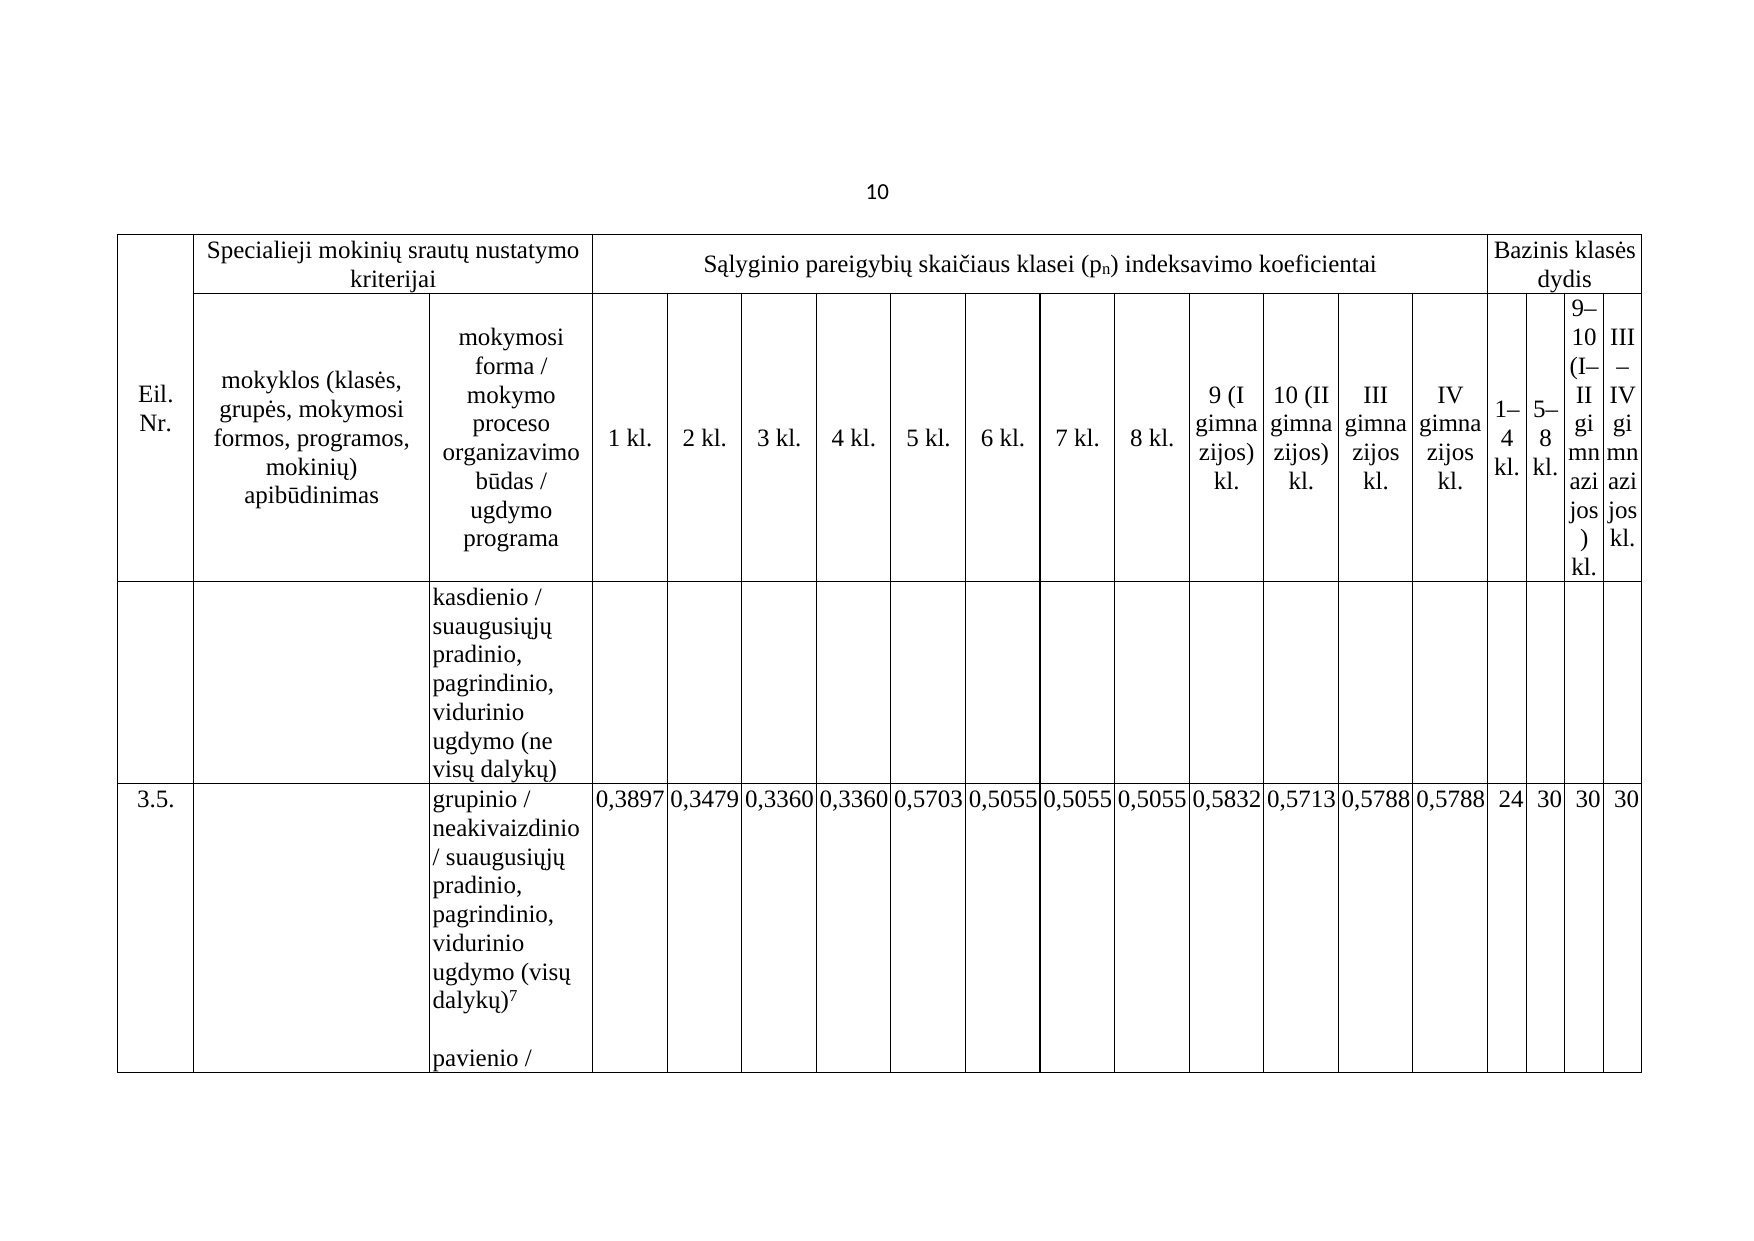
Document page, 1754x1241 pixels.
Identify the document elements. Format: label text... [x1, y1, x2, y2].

table_cell 3.5. [118, 784, 193, 1072]
table_cell 0,5055 [966, 784, 1039, 1072]
table_cell 0,3360 [742, 784, 816, 1072]
table_cell [1115, 582, 1189, 783]
table_cell [118, 582, 193, 783]
table_cell 1 kl. [593, 294, 667, 581]
table_header Sąlyginio pareigybių skaičiaus klasei (pn) indeksavimo koeficientai [593, 235, 1487, 292]
table_cell mokymosi forma / mokymo proceso organizavimo būdas / ugdymo programa [430, 294, 592, 581]
table_cell 0,5703 [891, 784, 965, 1072]
table_cell 2 kl. [668, 294, 741, 581]
table_cell [194, 784, 429, 1072]
table_cell 6 kl. [966, 294, 1039, 581]
table_cell 3 kl. [742, 294, 816, 581]
table_cell 8 kl. [1115, 294, 1189, 581]
table_cell [1041, 582, 1114, 783]
table_cell III gimnazijos kl. [1339, 294, 1412, 581]
table_cell [1190, 582, 1263, 783]
table_cell [1527, 582, 1564, 783]
table_cell [593, 582, 667, 783]
table_cell [1565, 582, 1603, 783]
table_cell [1488, 582, 1526, 783]
table_cell 0,3360 [817, 784, 890, 1072]
table_cell 30 [1565, 784, 1603, 1072]
table_cell 0,5713 [1264, 784, 1338, 1072]
table_cell [1413, 582, 1487, 783]
table_cell [1604, 582, 1641, 783]
table_cell 9–10 (I–II gimnazijos) kl. [1565, 294, 1603, 581]
table_cell kasdienio / suaugusiųjų pradinio, pagrindinio, vidurinio ugdymo (ne visų dalykų) [430, 582, 592, 783]
table_cell [1264, 582, 1338, 783]
table_cell [742, 582, 816, 783]
table_cell [668, 582, 741, 783]
table_cell III–IV gimnazijos kl. [1604, 294, 1641, 581]
table_cell [817, 582, 890, 783]
table_cell 1–4 kl. [1488, 294, 1526, 581]
table_cell 4 kl. [817, 294, 890, 581]
table_cell [891, 582, 965, 783]
table_cell IV gimnazijos kl. [1413, 294, 1487, 581]
table_header Bazinis klasės dydis [1488, 235, 1641, 292]
table_cell 5–8 kl. [1527, 294, 1564, 581]
table_cell 0,3479 [668, 784, 741, 1072]
table_cell mokyklos (klasės, grupės, mokymosi formos, programos, mokinių) apibūdinimas [194, 294, 429, 581]
table_cell 0,5055 [1041, 784, 1114, 1072]
table_cell [194, 582, 429, 783]
table_cell grupinio / neakivaizdinio / suaugusiųjų pradinio, pagrindinio, vidurinio ugdymo (visų dalykų)7 pavienio / [430, 784, 592, 1072]
table_cell 0,5788 [1413, 784, 1487, 1072]
table_cell 24 [1488, 784, 1526, 1072]
table_cell 30 [1604, 784, 1641, 1072]
table_cell [966, 582, 1039, 783]
table_cell 0,5788 [1339, 784, 1412, 1072]
table_cell 5 kl. [891, 294, 965, 581]
table_header Specialieji mokinių srautų nustatymo kriterijai [194, 235, 592, 292]
table_cell 0,3897 [593, 784, 667, 1072]
table_cell 0,5832 [1190, 784, 1263, 1072]
table_cell 30 [1527, 784, 1564, 1072]
table_cell 9 (I gimnazijos) kl. [1190, 294, 1263, 581]
table_cell 0,5055 [1115, 784, 1189, 1072]
table_cell [1339, 582, 1412, 783]
table_cell 7 kl. [1041, 294, 1114, 581]
table_header Eil. Nr. [118, 235, 193, 581]
table_cell 10 (II gimnazijos) kl. [1264, 294, 1338, 581]
